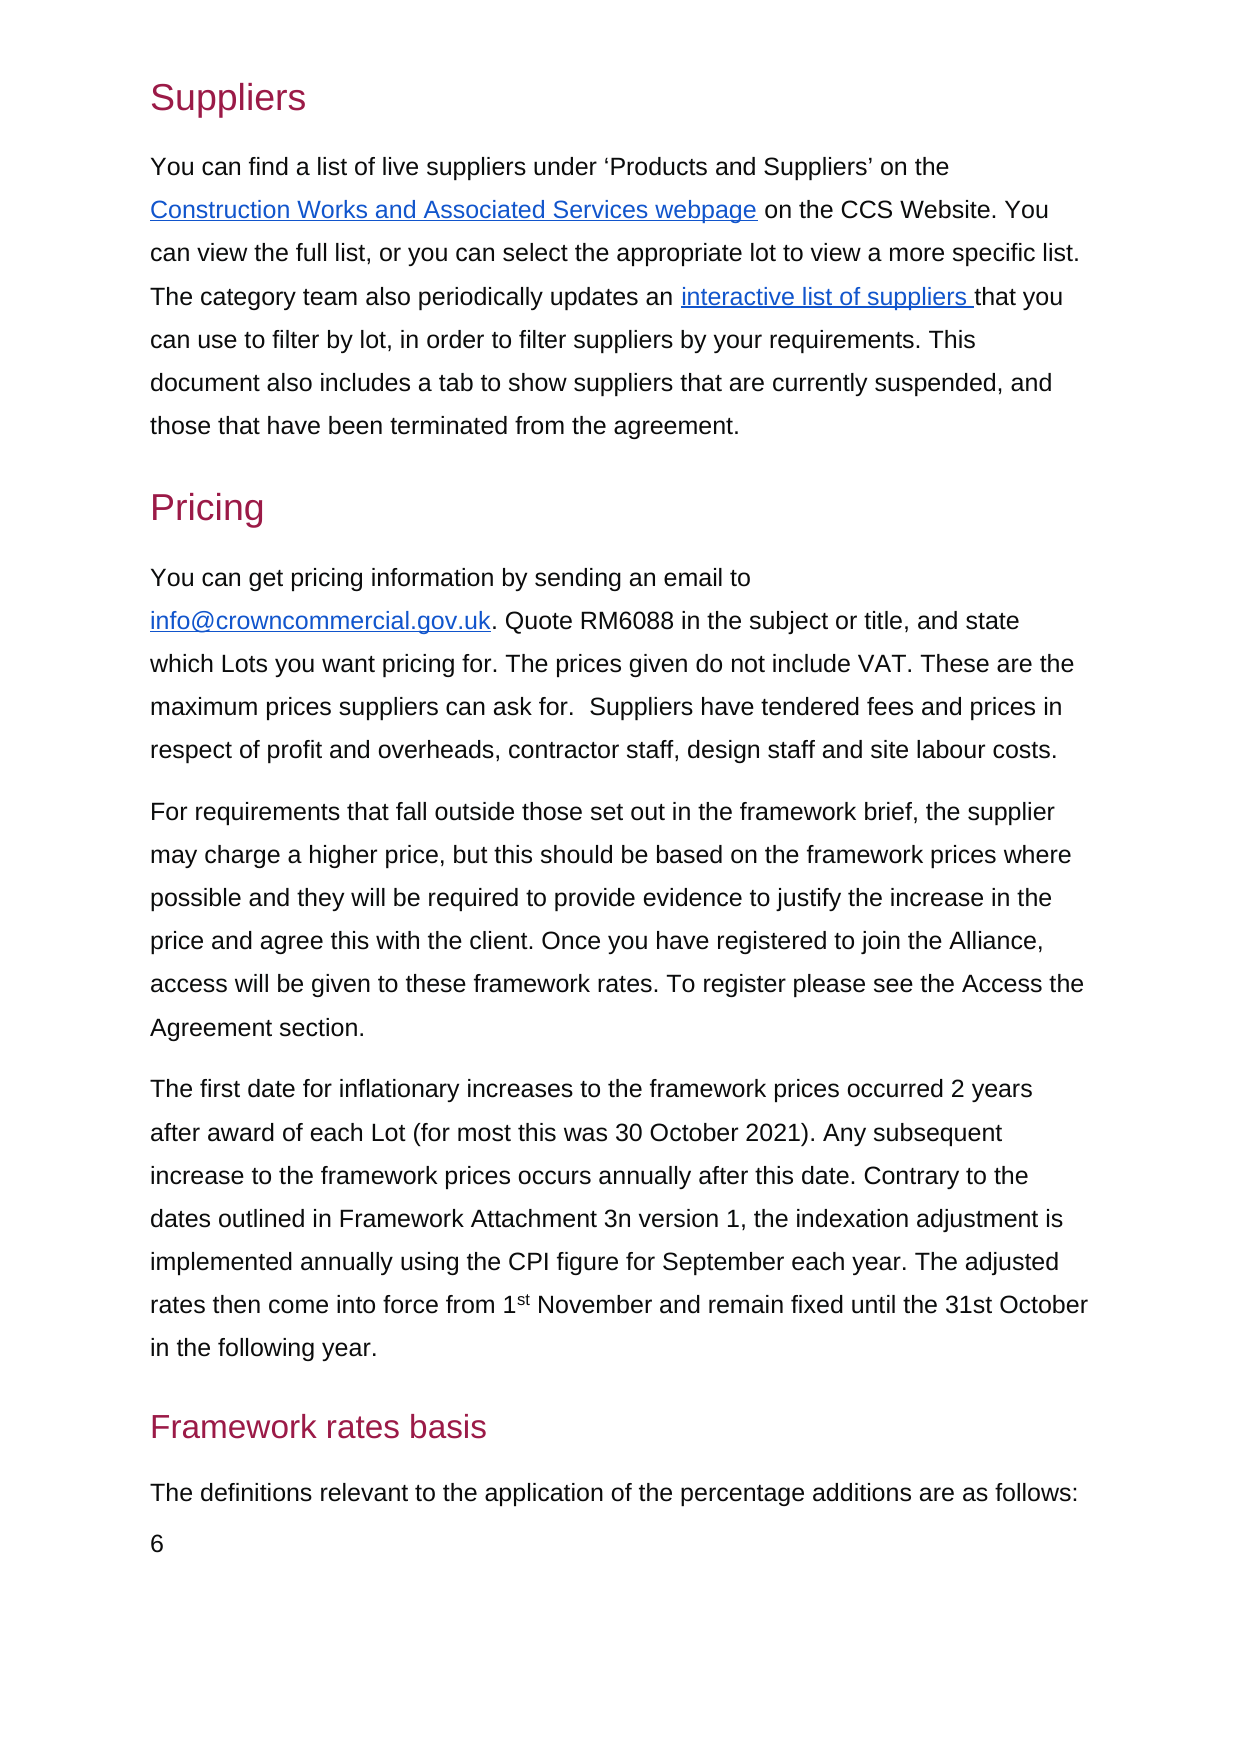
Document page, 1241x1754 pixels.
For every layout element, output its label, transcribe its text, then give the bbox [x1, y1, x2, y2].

text The definitions relevant to the application of the percentage additions are as follows: [150, 1478, 1090, 1506]
text For requirements that fall outside those set out in the framework brief, the supplier may charge a higher price, but this should be based on the framework prices where possible and they will be required to provide evidence to justify the increase in the price and agree this with the client. Once you have registered to join the Alliance, access will be given to these framework rates. To register please see the Access the Agreement section. [150, 797, 1090, 1041]
subtitle Suppliers [150, 75, 1090, 118]
subtitle Pricing [150, 485, 1090, 528]
text The first date for inflationary increases to the framework prices occurred 2 years after award of each Lot (for most this was 30 October 2021). Any subsequent increase to the framework prices occurs annually after this date. Contrary to the dates outlined in Framework Attachment 3n version 1, the indexation adjustment is implemented annually using the CPI figure for September each year. The adjusted rates then come into force from 1st November and remain fixed until the 31st October in the following year. [150, 1074, 1090, 1362]
text You can find a list of live suppliers under ‘Products and Suppliers’ on the Construction Works and Associated Services webpage on the CCS Website. You can view the full list, or you can select the appropriate lot to view a more specific list. The category team also periodically updates an interactive list of suppliers that you can use to filter by lot, in order to filter suppliers by your requirements. This document also includes a tab to show suppliers that are currently suspended, and those that have been terminated from the agreement. [150, 152, 1090, 440]
subtitle Framework rates basis [150, 1407, 1090, 1446]
text You can get pricing information by sending an email to info@crowncommercial.gov.uk. Quote RM6088 in the subject or title, and state which Lots you want pricing for. The prices given do not include VAT. These are the maximum prices suppliers can ask for. Suppliers have tendered fees and prices in respect of profit and overheads, contractor staff, design staff and site labour costs. [150, 562, 1090, 764]
